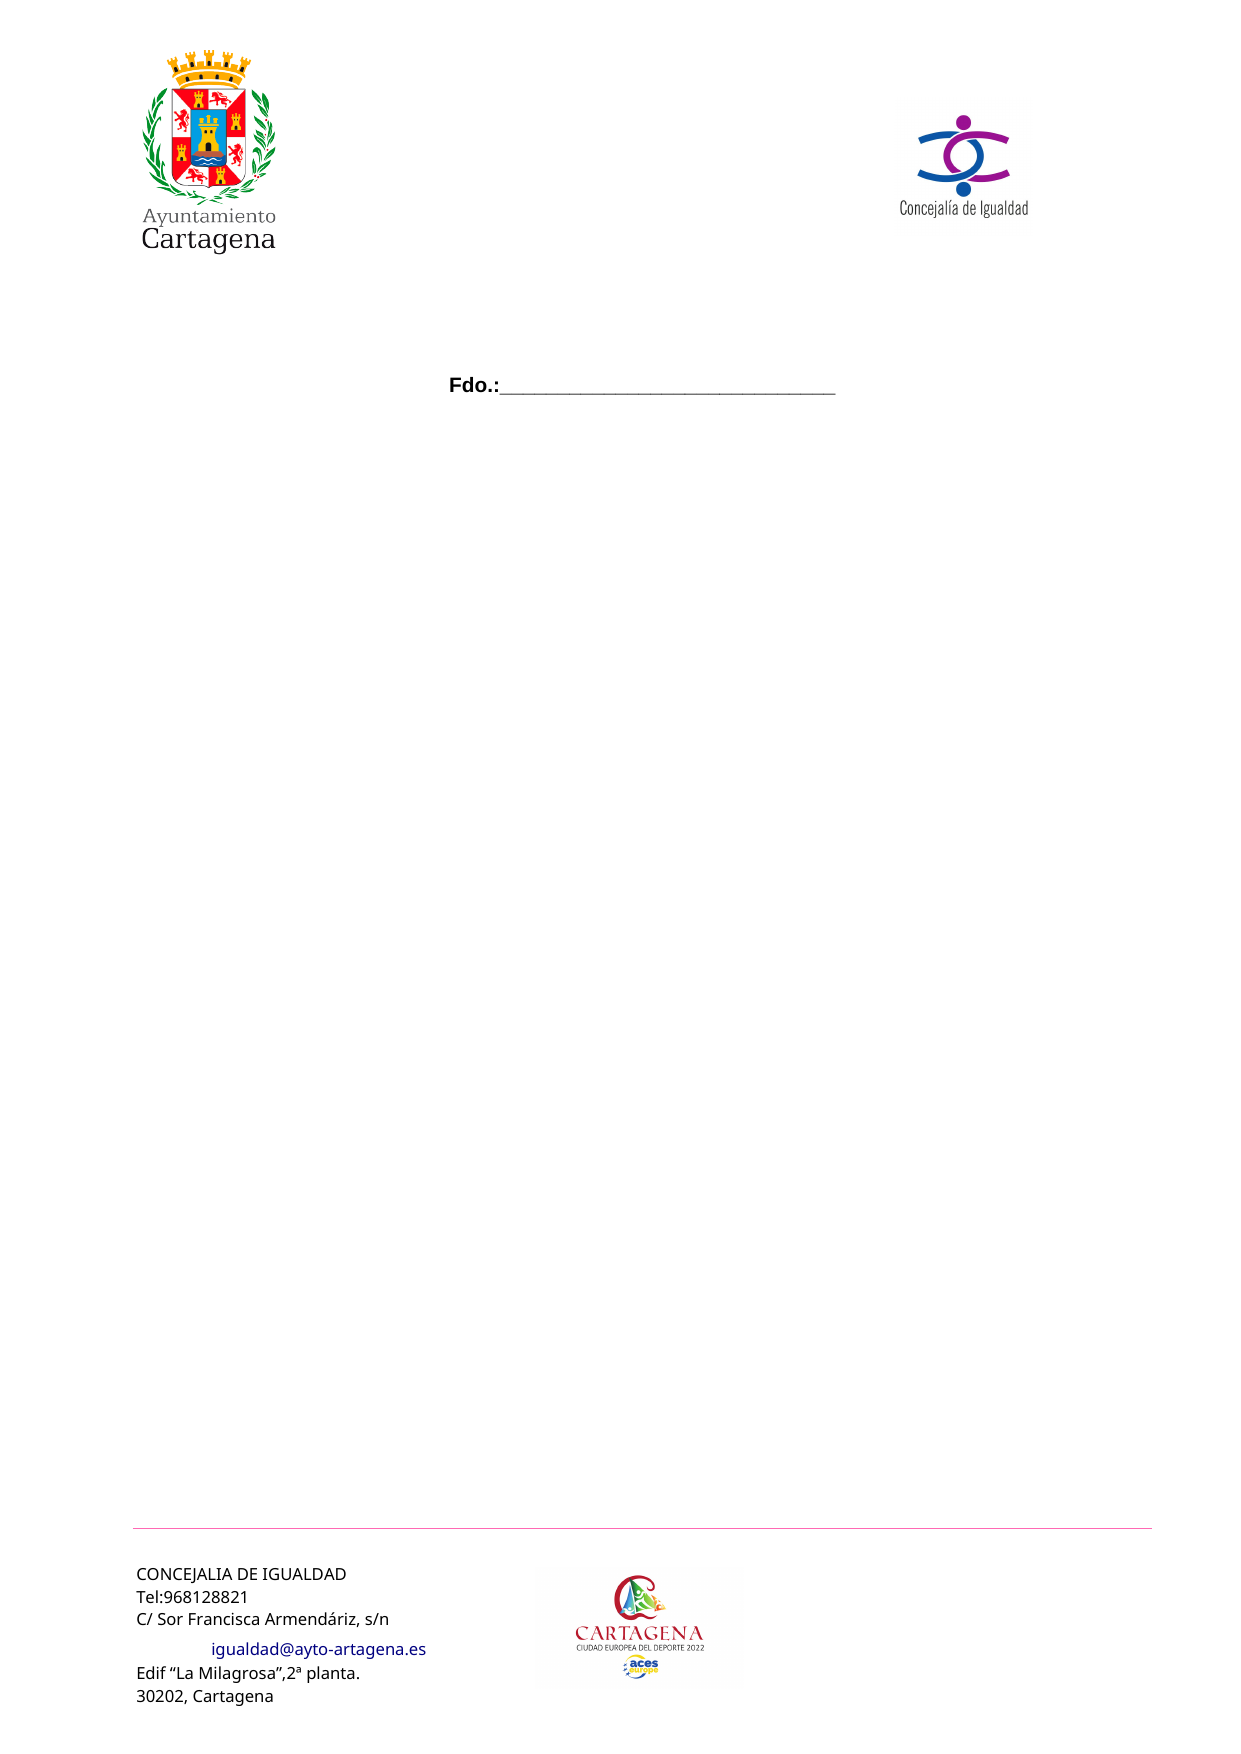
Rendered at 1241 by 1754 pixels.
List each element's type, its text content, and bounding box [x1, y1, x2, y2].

text Fdo.:_____________________________ [133, 373, 1152, 397]
picture [142, 50, 276, 257]
picture [894, 97, 1033, 236]
picture [535, 1567, 744, 1689]
